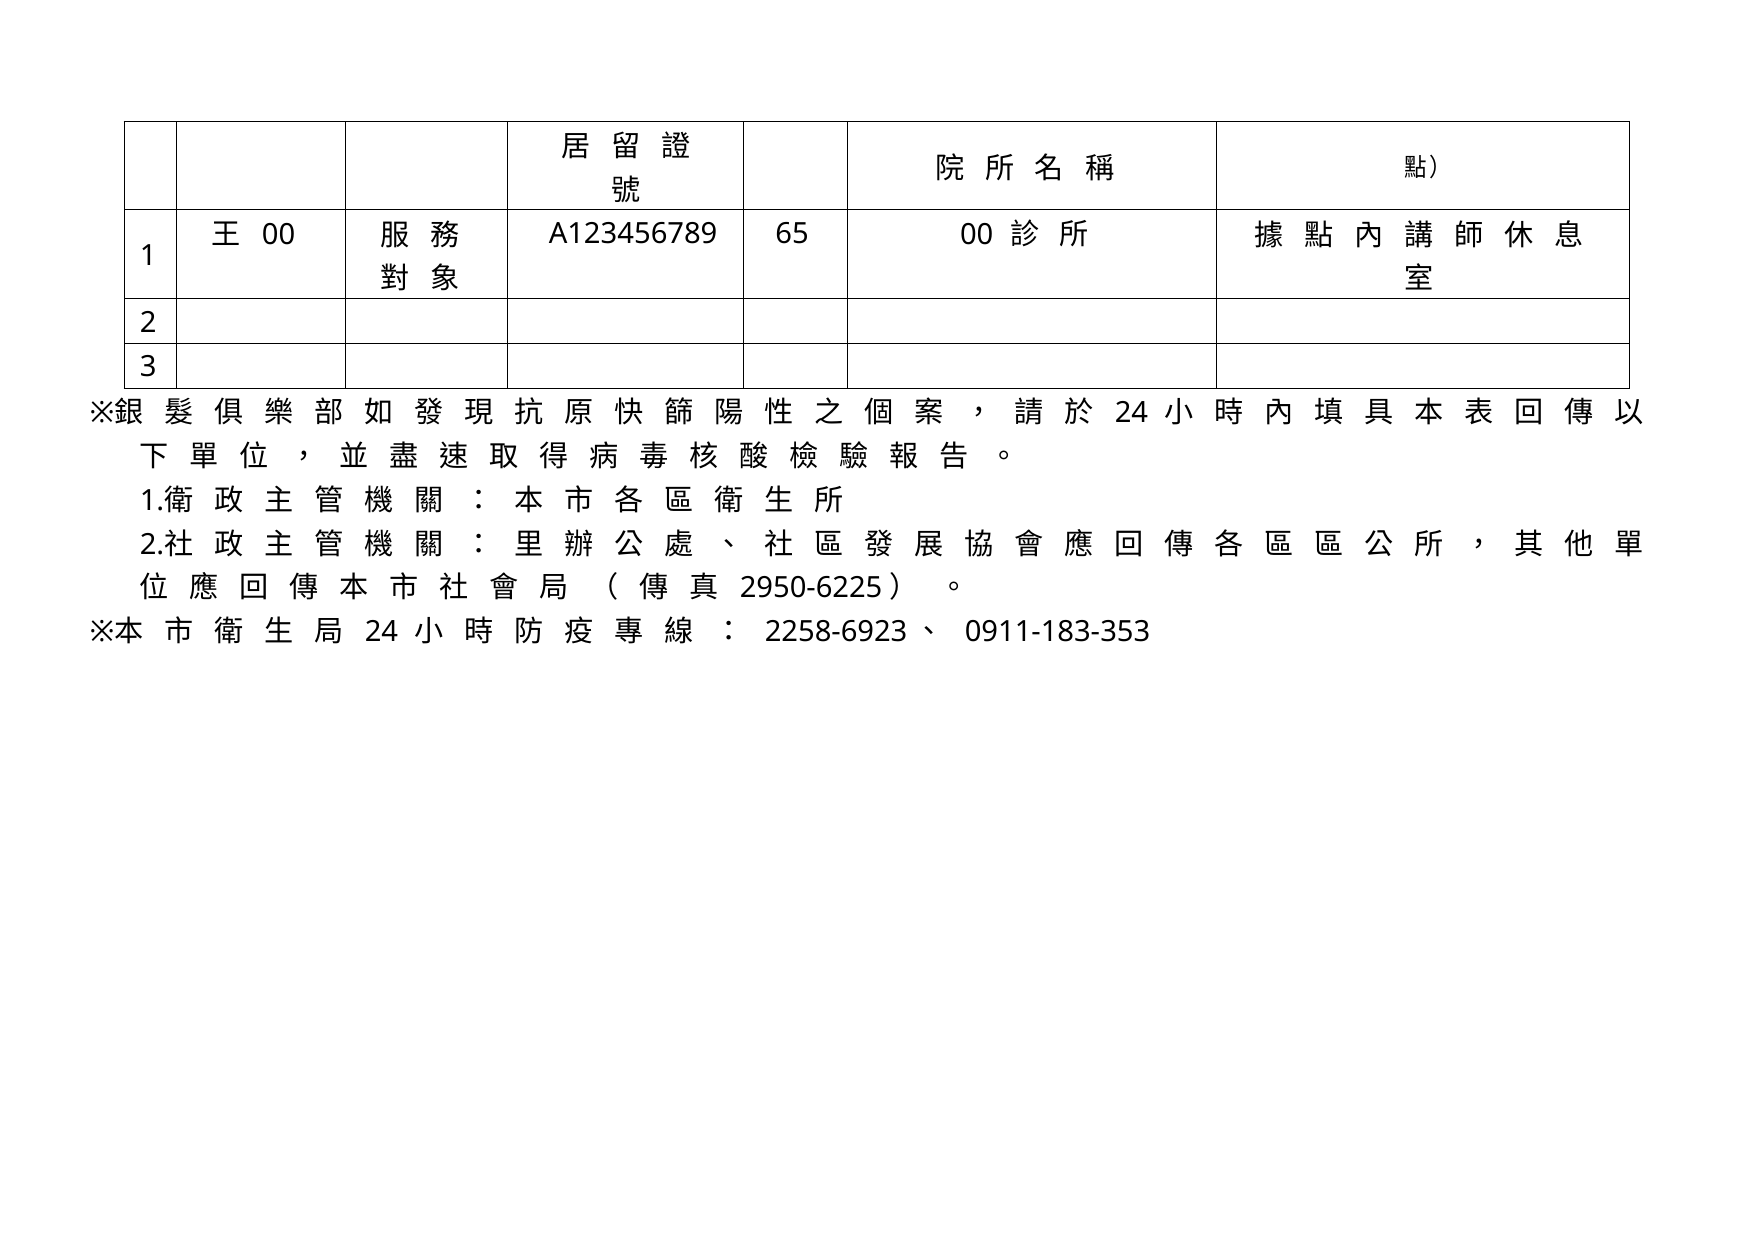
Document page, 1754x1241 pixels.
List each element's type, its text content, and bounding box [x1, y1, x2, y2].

table_header 院所名稱 [848, 122, 1216, 209]
table_cell [848, 299, 1216, 343]
table_header 居留證號 [508, 122, 743, 209]
table_cell [1217, 299, 1629, 343]
table_cell [1217, 344, 1629, 387]
table_header [125, 122, 176, 209]
table_cell 服務對象 [346, 210, 507, 298]
table_cell 1 [125, 210, 176, 298]
table_cell [177, 344, 345, 387]
table_cell 2 [125, 299, 176, 343]
text ※本市衛生局24小時防疫專線：2258-6923、0911-183-353 [89, 607, 1664, 651]
table_cell [744, 299, 847, 343]
table_cell [346, 344, 507, 387]
table_cell 王00 [177, 210, 345, 298]
table_cell [508, 299, 743, 343]
text ※銀髮俱樂部如發現抗原快篩陽性之個案，請於24小時內填具本表回傳以下單位，並盡速取得病毒核酸檢驗報告。 [89, 388, 1682, 476]
table_cell [744, 344, 847, 387]
text 1.衛政主管機關：本市各區衛生所 [119, 476, 1682, 520]
table_cell A123456789 [508, 210, 743, 298]
table_header [744, 122, 847, 209]
table_header 點） [1217, 122, 1629, 209]
table_cell 據點內講師休息室 [1217, 210, 1629, 298]
table_cell 00診所 [848, 210, 1216, 298]
table_cell [508, 344, 743, 387]
table_cell [177, 299, 345, 343]
table_cell [848, 344, 1216, 387]
table_cell 3 [125, 344, 176, 387]
table_cell [346, 299, 507, 343]
table_header [346, 122, 507, 209]
table_cell 65 [744, 210, 847, 298]
text 2.社政主管機關：里辦公處、社區發展協會應回傳各區區公所，其他單位應回傳本市社會局（傳真2950-6225）。 [119, 520, 1682, 607]
table_header [177, 122, 345, 209]
